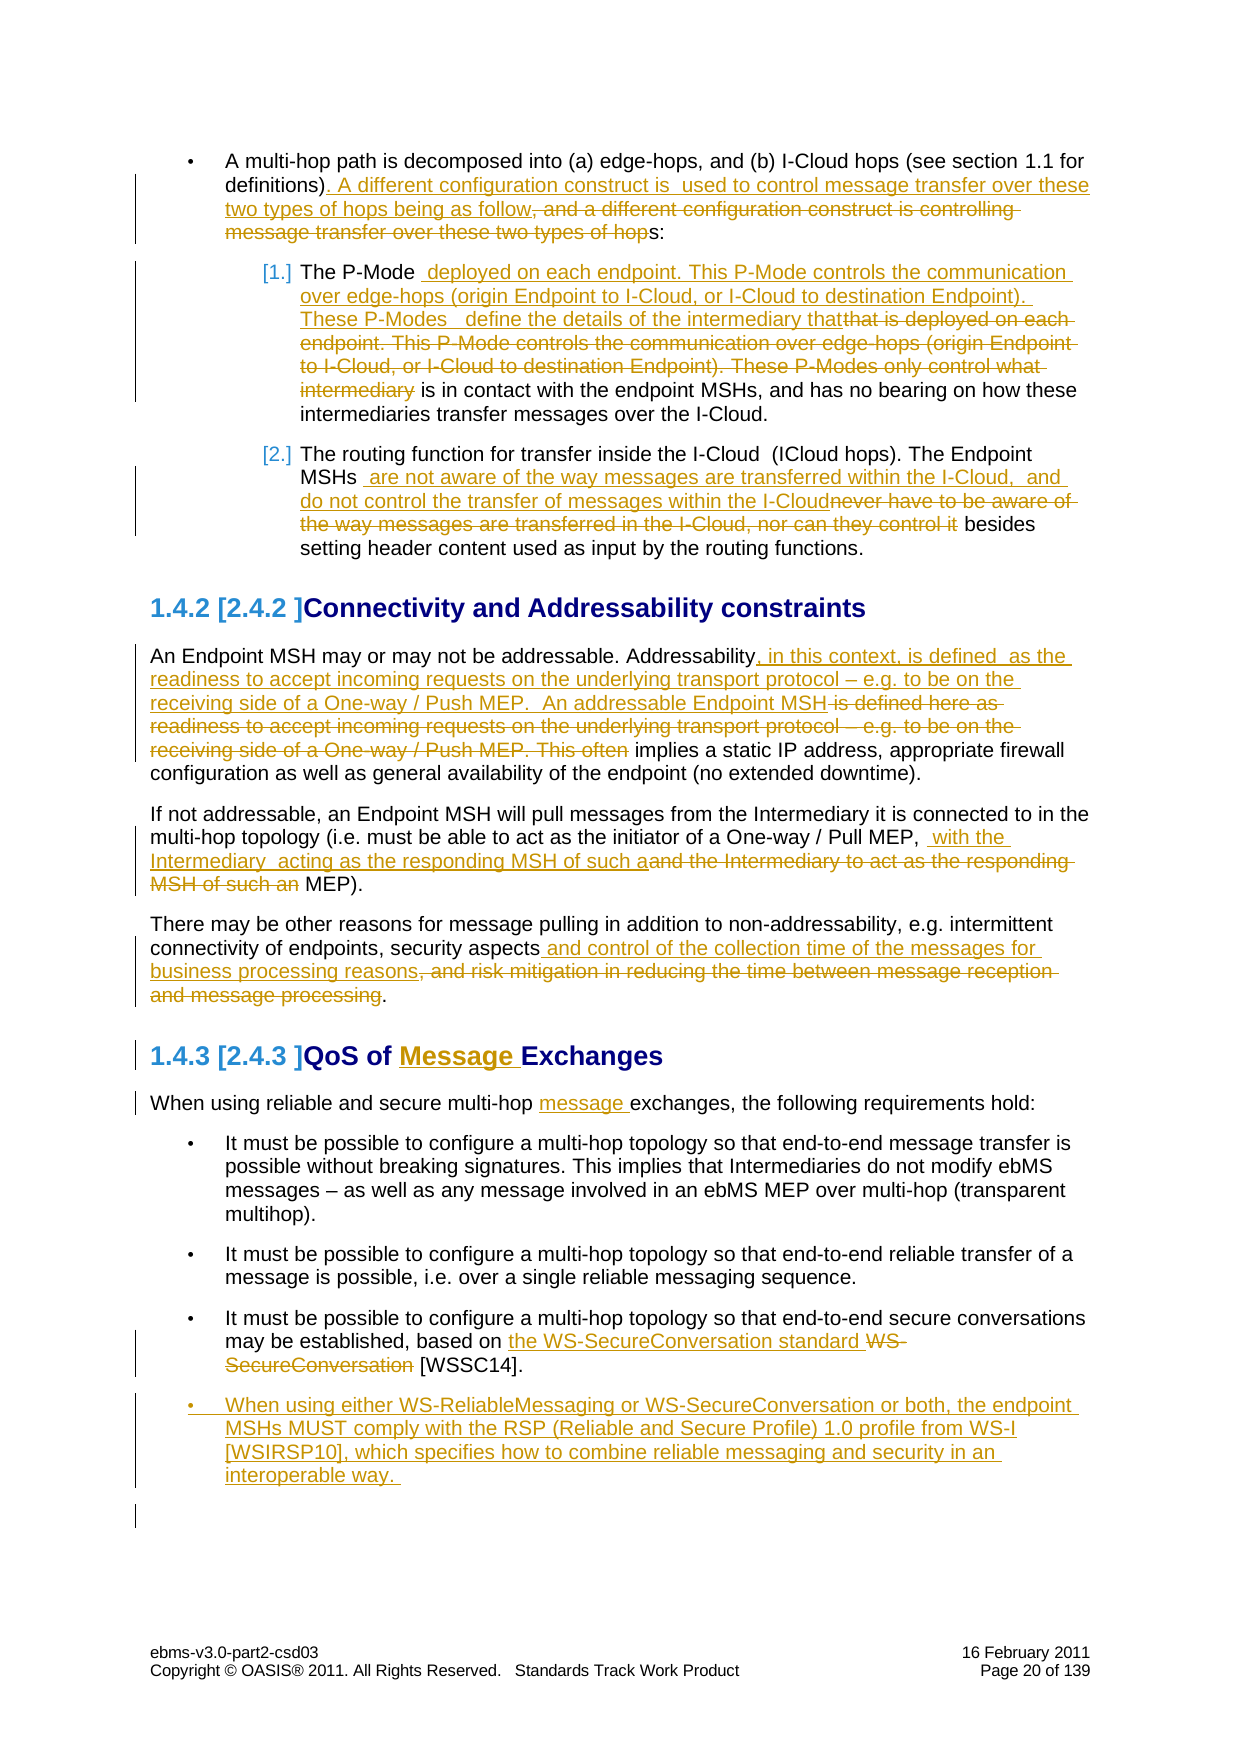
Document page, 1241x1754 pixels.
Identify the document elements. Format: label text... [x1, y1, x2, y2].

list It must be possible to configure a multi-hop topology so that end-to-end secure conversations may be established, based on the WS-SecureConversation standard [WSSC14]. [187, 1306, 1090, 1377]
list A multi-hop path is decomposed into (a) edge-hops, and (b) I-Cloud hops (see section 1.1 for definitions). A different configuration construct is used to control message transfer over these two types of hops being as follows: [187, 150, 1090, 244]
list The routing function for transfer inside the I-Cloud (ICloud hops). The Endpoint MSHs are not aware of the way messages are transferred within the I-Cloud, and do not control the transfer of messages within the I-Cloud besides setting header content used as input by the routing functions. [262, 442, 1090, 560]
text There may be other reasons for message pulling in addition to non-addressability, e.g. intermittent connectivity of endpoints, security aspects and control of the collection time of the messages for business processing reasons. [150, 913, 1090, 1007]
list It must be possible to configure a multi-hop topology so that end-to-end reliable transfer of a message is possible, i.e. over a single reliable messaging sequence. [187, 1242, 1090, 1289]
subtitle QoS of Message Exchanges [150, 1040, 1090, 1070]
list When using reliable and secure multi-hop message exchanges, the following requirements hold: [136, 1091, 1090, 1115]
list The P-Mode deployed on each endpoint. This P-Mode controls the communication over edge-hops (origin Endpoint to I-Cloud, or I-Cloud to destination Endpoint). These P-Modes define the details of the intermediary that is in contact with the endpoint MSHs, and has no bearing on how these intermediaries transfer messages over the I-Cloud. [262, 261, 1090, 426]
subtitle Connectivity and Addressability constraints [150, 593, 1090, 623]
list When using either WS-ReliableMessaging or WS-SecureConversation or both, the endpoint MSHs MUST comply with the RSP (Reliable and Secure Profile) 1.0 profile from WS-I [WSIRSP10], which specifies how to combine reliable messaging and security in an interoperable way. [187, 1393, 1090, 1487]
list It must be possible to configure a multi-hop topology so that end-to-end message transfer is possible without breaking signatures. This implies that Intermediaries do not modify ebMS messages – as well as any message involved in an ebMS MEP over multi-hop (transparent multihop). [187, 1131, 1090, 1226]
text If not addressable, an Endpoint MSH will pull messages from the Intermediary it is connected to in the multi-hop topology (i.e. must be able to act as the initiator of a One-way / Pull MEP, with the Intermediary acting as the responding MSH of such a MEP). [150, 802, 1090, 896]
text An Endpoint MSH may or may not be addressable. Addressability, in this context, is defined as the readiness to accept incoming requests on the underlying transport protocol – e.g. to be on the receiving side of a One-way / Push MEP. An addressable Endpoint MSH implies a static IP address, appropriate firewall configuration as well as general availability of the endpoint (no extended downtime). [150, 644, 1090, 785]
